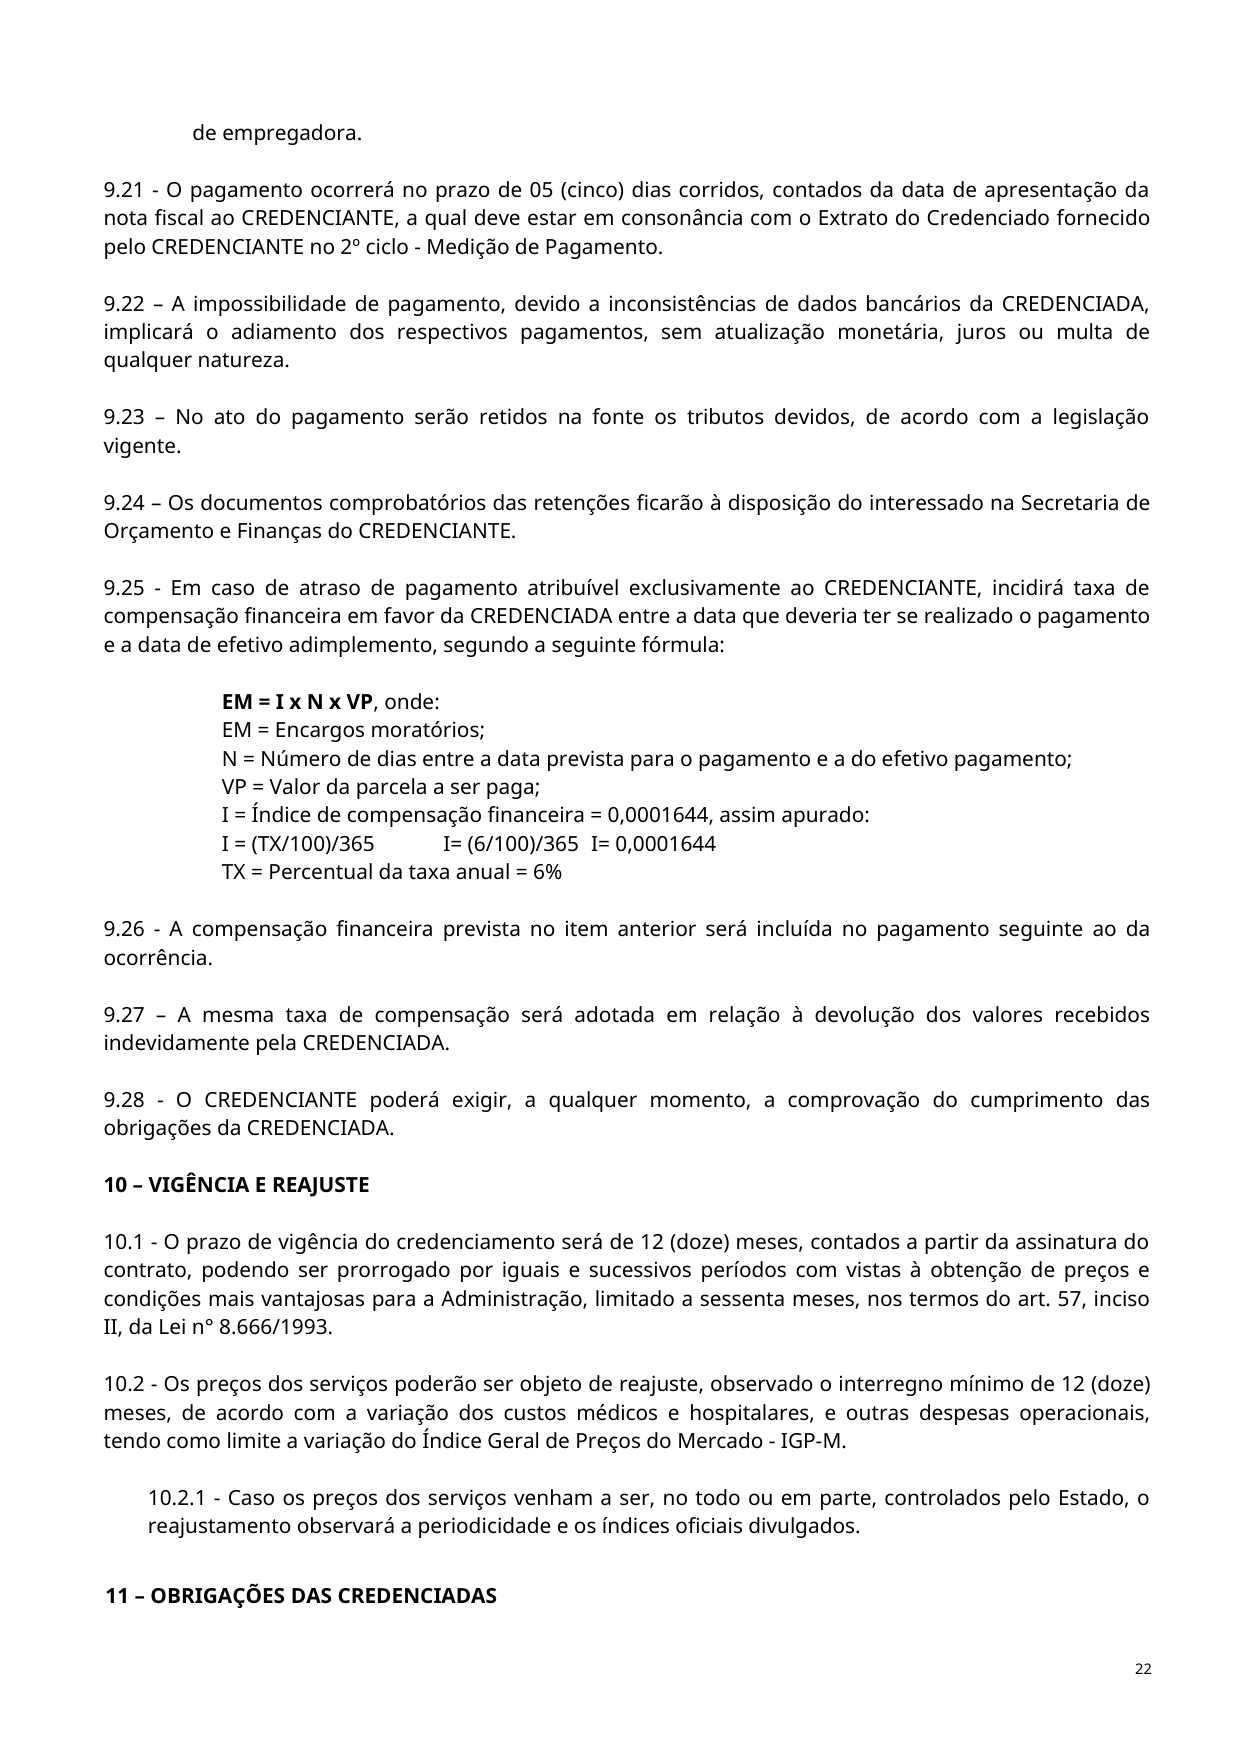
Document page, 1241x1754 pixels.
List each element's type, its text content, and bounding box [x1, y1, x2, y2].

text EM = I x N x VP, onde: [222, 687, 1152, 715]
text 9.21 - O pagamento ocorrerá no prazo de 05 (cinco) dias corridos, contados da data de apresentação da nota fiscal ao CREDENCIANTE, a qual deve estar em consonância com o Extrato do Credenciado fornecido pelo CREDENCIANTE no 2º ciclo - Medição de Pagamento. [103, 175, 1152, 260]
text 11 – OBRIGAÇÕES DAS CREDENCIADAS [103, 1581, 1152, 1609]
text 10.2 - Os preços dos serviços poderão ser objeto de reajuste, observado o interregno mínimo de 12 (doze) meses, de acordo com a variação dos custos médicos e hospitalares, e outras despesas operacionais, tendo como limite a variação do Índice Geral de Preços do Mercado - IGP-M. [103, 1369, 1152, 1455]
text I = Índice de compensação financeira = 0,0001644, assim apurado: [222, 801, 1152, 829]
text 10.2.1 - Caso os preços dos serviços venham a ser, no todo ou em parte, controlados pelo Estado, o reajustamento observará a periodicidade e os índices oficiais divulgados. [148, 1483, 1152, 1540]
text EM = Encargos moratórios; [222, 715, 1152, 744]
text N = Número de dias entre a data prevista para o pagamento e a do efetivo pagamento; [222, 744, 1152, 772]
text 9.26 - A compensação financeira prevista no item anterior será incluída no pagamento seguinte ao da ocorrência. [103, 914, 1152, 971]
text 9.28 - O CREDENCIANTE poderá exigir, a qualquer momento, a comprovação do cumprimento das obrigações da CREDENCIADA. [103, 1085, 1152, 1142]
text I = (TX/100)/365 I= (6/100)/365 I= 0,0001644 [222, 829, 1152, 857]
text 9.23 – No ato do pagamento serão retidos na fonte os tributos devidos, de acordo com a legislação vigente. [103, 402, 1152, 459]
text 10.1 - O prazo de vigência do credenciamento será de 12 (doze) meses, contados a partir da assinatura do contrato, podendo ser prorrogado por iguais e sucessivos períodos com vistas à obtenção de preços e condições mais vantajosas para a Administração, limitado a sessenta meses, nos termos do art. 57, inciso II, da Lei n° 8.666/1993. [103, 1227, 1152, 1341]
text 9.25 - Em caso de atraso de pagamento atribuível exclusivamente ao CREDENCIANTE, incidirá taxa de compensação financeira em favor da CREDENCIADA entre a data que deveria ter se realizado o pagamento e a data de efetivo adimplemento, segundo a seguinte fórmula: [103, 573, 1152, 658]
text 9.24 – Os documentos comprobatórios das retenções ficarão à disposição do interessado na Secretaria de Orçamento e Finanças do CREDENCIANTE. [103, 488, 1152, 545]
text VP = Valor da parcela a ser paga; [222, 772, 1152, 801]
text TX = Percentual da taxa anual = 6% [222, 857, 1152, 886]
text de empregadora. [192, 118, 1152, 147]
text 9.22 – A impossibilidade de pagamento, devido a inconsistências de dados bancários da CREDENCIADA, implicará o adiamento dos respectivos pagamentos, sem atualização monetária, juros ou multa de qualquer natureza. [103, 289, 1152, 374]
text 9.27 – A mesma taxa de compensação será adotada em relação à devolução dos valores recebidos indevidamente pela CREDENCIADA. [103, 1000, 1152, 1057]
text 10 – VIGÊNCIA E REAJUSTE [103, 1170, 1152, 1199]
